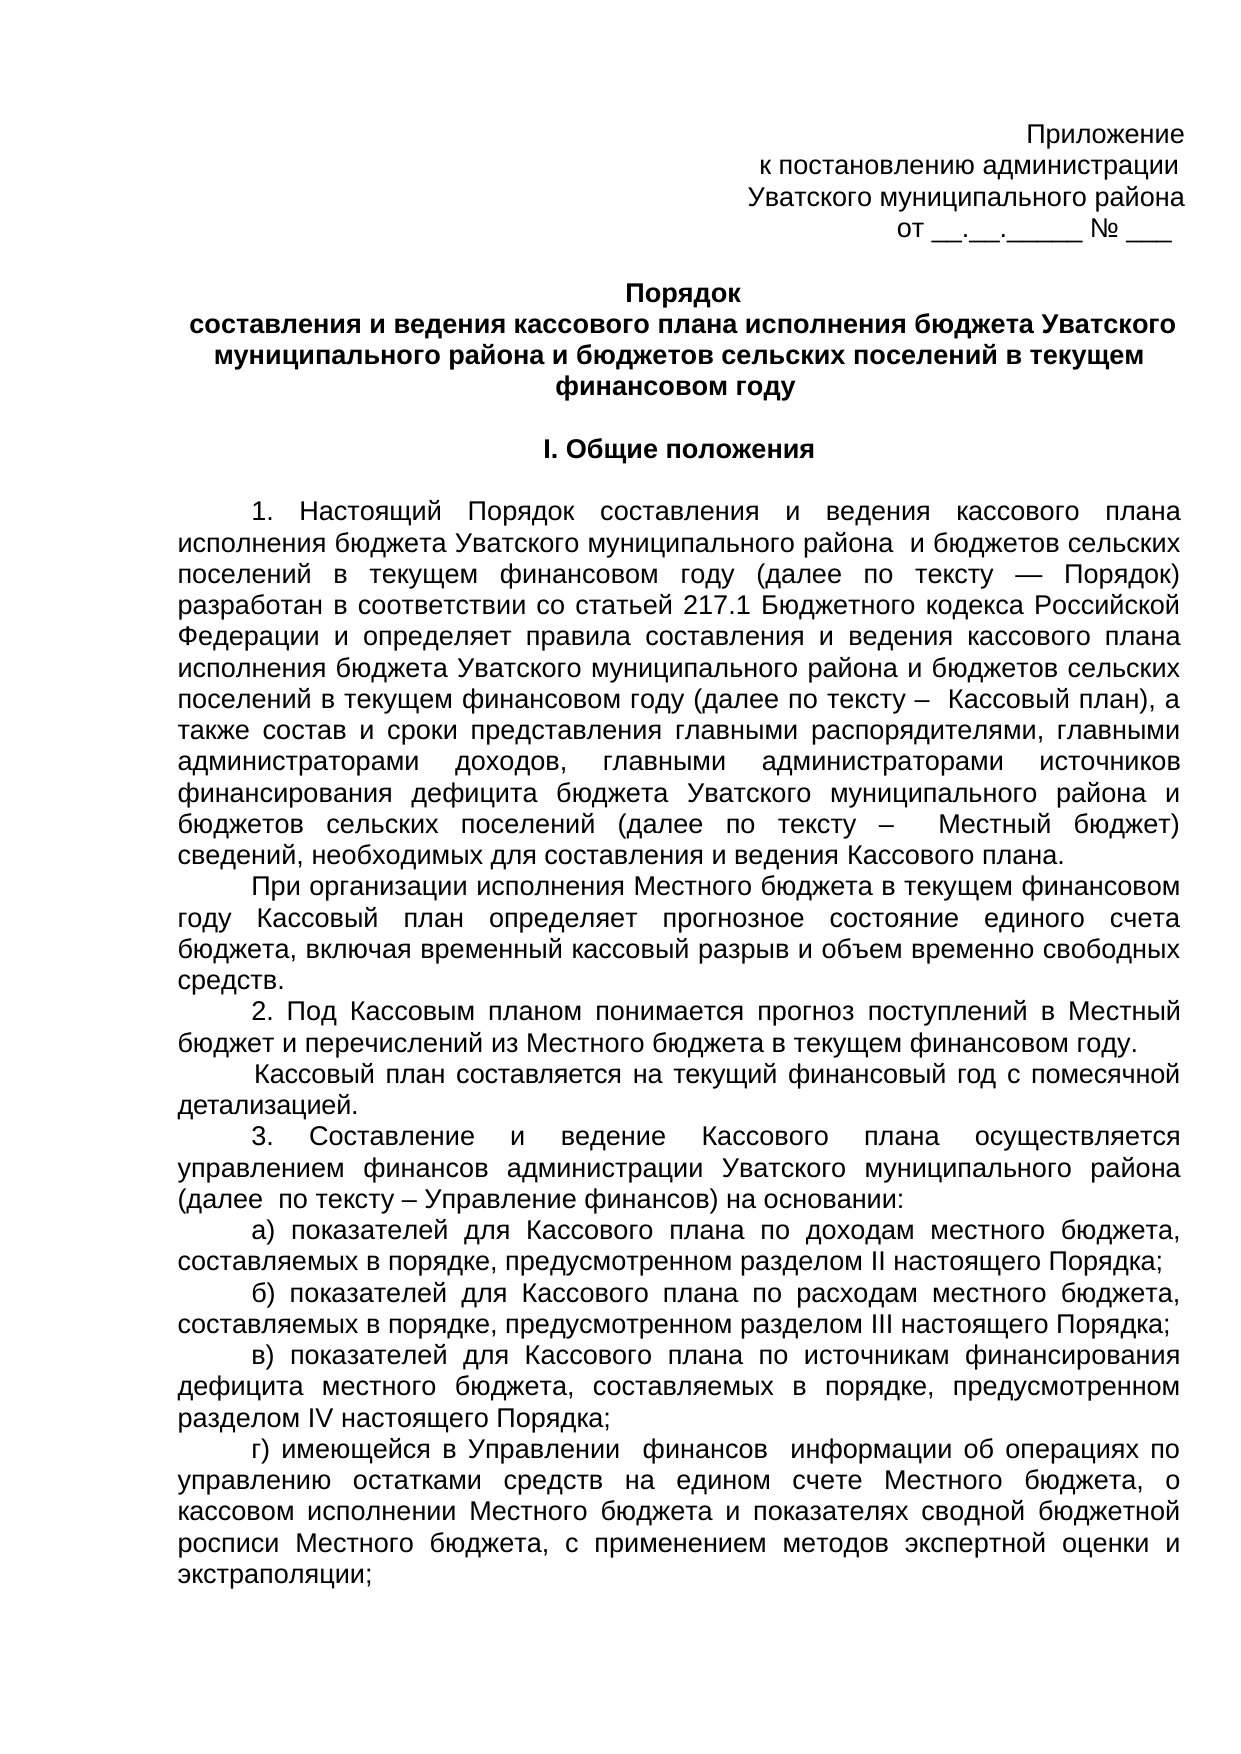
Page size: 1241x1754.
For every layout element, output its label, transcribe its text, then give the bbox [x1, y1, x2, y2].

text I. Общие положения [177, 433, 1181, 495]
text б) показателей для Кассового плана по расходам местного бюджета, составляемых в порядке, предусмотренном разделом III настоящего Порядка; [177, 1277, 1181, 1339]
table_cell к постановлению администрации Уватского муниципального района от __.__._____ № ___ [304, 149, 1240, 243]
text составления и ведения кассового плана исполнения бюджета Уватского муниципального района и бюджетов сельских поселений в текущем финансовом году [177, 308, 1181, 402]
text При организации исполнения Местного бюджета в текущем финансовом году Кассовый план определяет прогнозное состояние единого счета бюджета, включая временный кассовый разрыв и объем временно свободных средств. [177, 870, 1181, 995]
table_header Приложение [304, 118, 1240, 149]
text 2. Под Кассовым планом понимается прогноз поступлений в Местный бюджет и перечислений из Местного бюджета в текущем финансовом году. [177, 995, 1181, 1058]
text 1. Настоящий Порядок составления и ведения кассового плана исполнения бюджета Уватского муниципального района и бюджетов сельских поселений в текущем финансовом году (далее по тексту — Порядок) разработан в соответствии со статьей 217.1 Бюджетного кодекса Российской Федерации и определяет правила составления и ведения кассового плана исполнения бюджета Уватского муниципального района и бюджетов сельских поселений в текущем финансовом году (далее по тексту – Кассовый план), а также состав и сроки представления главными распорядителями, главными администраторами доходов, главными администраторами источников финансирования дефицита бюджета Уватского муниципального района и бюджетов сельских поселений (далее по тексту – Местный бюджет) сведений, необходимых для составления и ведения Кассового плана. [177, 495, 1181, 870]
text 3. Составление и ведение Кассового плана осуществляется управлением финансов администрации Уватского муниципального района (далее по тексту – Управление финансов) на основании: [177, 1120, 1181, 1214]
text г) имеющейся в Управлении финансов информации об операциях по управлению остатками средств на едином счете Местного бюджета, о кассовом исполнении Местного бюджета и показателях сводной бюджетной росписи Местного бюджета, с применением методов экспертной оценки и экстраполяции; [177, 1433, 1181, 1589]
text Порядок [177, 277, 1181, 308]
text а) показателей для Кассового плана по доходам местного бюджета, составляемых в порядке, предусмотренном разделом II настоящего Порядка; [177, 1214, 1181, 1277]
text Кассовый план составляется на текущий финансовый год с помесячной детализацией. [177, 1058, 1181, 1120]
text в) показателей для Кассового плана по источникам финансирования дефицита местного бюджета, составляемых в порядке, предусмотренном разделом IV настоящего Порядка; [177, 1339, 1181, 1433]
